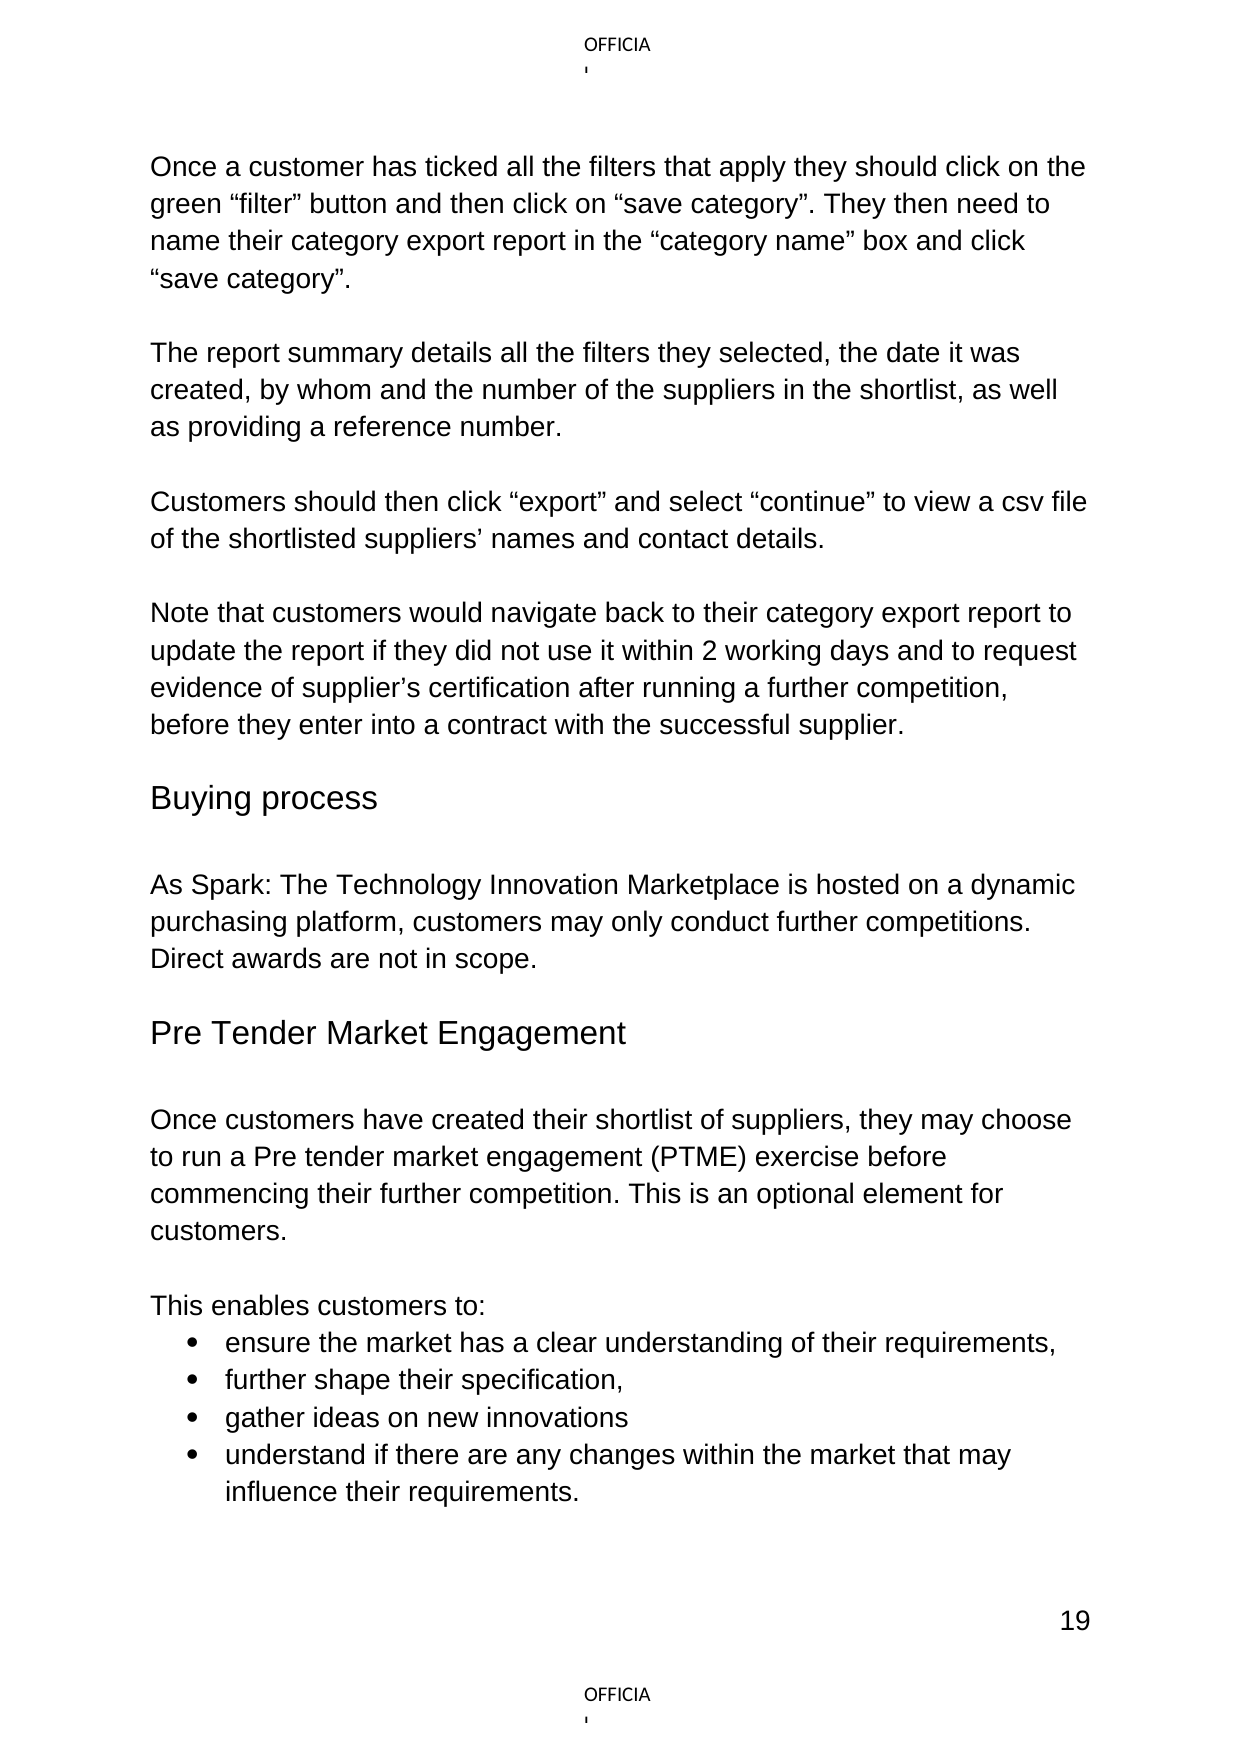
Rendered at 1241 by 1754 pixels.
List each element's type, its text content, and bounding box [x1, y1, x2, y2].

text The report summary details all the filters they selected, the date it was created, by whom and the number of the suppliers in the shortlist, as well as providing a reference number. [150, 336, 1091, 443]
subtitle Pre Tender Market Engagement [150, 1013, 1091, 1051]
list gather ideas on new innovations [187, 1401, 1091, 1433]
text Once customers have created their shortlist of suppliers, they may choose to run a Pre tender market engagement (PTME) exercise before commencing their further competition. This is an optional element for customers. [150, 1103, 1091, 1247]
text Once a customer has ticked all the filters that apply they should click on the green “filter” button and then click on “save category”. They then need to name their category export report in the “category name” box and click “save category”. [150, 150, 1091, 294]
text This enables customers to: [150, 1288, 1091, 1321]
text As Spark: The Technology Innovation Marketplace is hosted on a dynamic purchasing platform, customers may only conduct further competitions. Direct awards are not in scope. [150, 868, 1091, 975]
list ensure the market has a clear understanding of their requirements, [187, 1326, 1091, 1358]
list understand if there are any changes within the market that may influence their requirements. [187, 1438, 1091, 1508]
list further shape their specification, [187, 1363, 1091, 1396]
subtitle Buying process [150, 778, 1091, 817]
text Note that customers would navigate back to their category export report to update the report if they did not use it within 2 working days and to request evidence of supplier’s certification after running a further competition, before they enter into a contract with the successful supplier. [150, 596, 1091, 740]
text Customers should then click “export” and select “continue” to view a csv file of the shortlisted suppliers’ names and contact details. [150, 485, 1091, 554]
